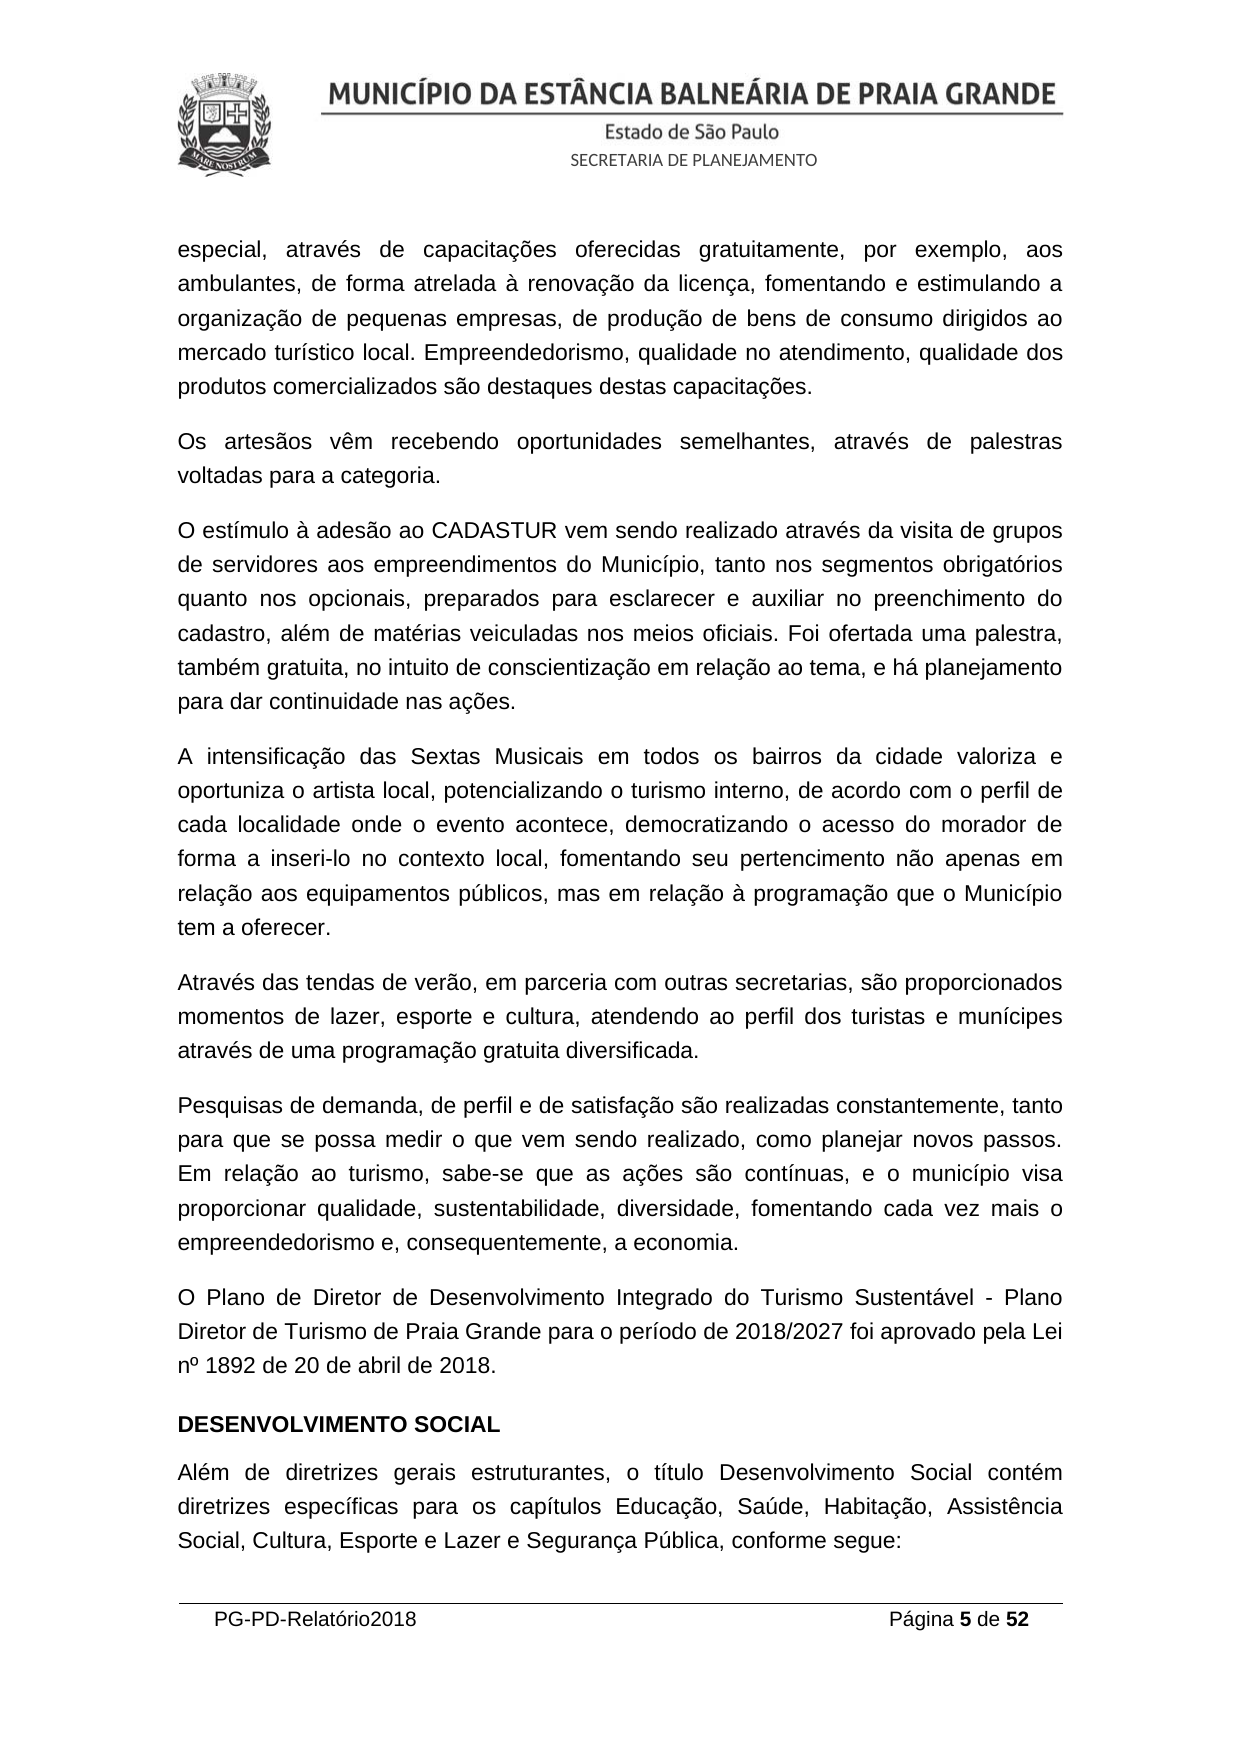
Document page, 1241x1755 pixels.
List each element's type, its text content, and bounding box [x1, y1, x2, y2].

text Os artesãos vêm recebendo oportunidades semelhantes, através de palestras voltadas para a categoria. [177, 428, 1063, 488]
text Através das tendas de verão, em parceria com outras secretarias, são proporcionados momentos de lazer, esporte e cultura, atendendo ao perfil dos turistas e munícipes através de uma programação gratuita diversificada. [177, 969, 1063, 1063]
text Além de diretrizes gerais estruturantes, o título Desenvolvimento Social contém diretrizes específicas para os capítulos Educação, Saúde, Habitação, Assistência Social, Cultura, Esporte e Lazer e Segurança Pública, conforme segue: [177, 1458, 1063, 1553]
text Pesquisas de demanda, de perfil e de satisfação são realizadas constantemente, tanto para que se possa medir o que vem sendo realizado, como planejar novos passos. Em relação ao turismo, sabe-se que as ações são contínuas, e o município visa proporcionar qualidade, sustentabilidade, diversidade, fomentando cada vez mais o empreendedorismo e, consequentemente, a economia. [177, 1092, 1063, 1255]
text especial, através de capacitações oferecidas gratuitamente, por exemplo, aos ambulantes, de forma atrelada à renovação da licença, fomentando e estimulando a organização de pequenas empresas, de produção de bens de consumo dirigidos ao mercado turístico local. Empreendedorismo, qualidade no atendimento, qualidade dos produtos comercializados são destaques destas capacitações. [177, 236, 1063, 399]
text O estímulo à adesão ao CADASTUR vem sendo realizado através da visita de grupos de servidores aos empreendimentos do Município, tanto nos segmentos obrigatórios quanto nos opcionais, preparados para esclarecer e auxiliar no preenchimento do cadastro, além de matérias veiculadas nos meios oficiais. Foi ofertada uma palestra, também gratuita, no intuito de conscientização em relação ao tema, e há planejamento para dar continuidade nas ações. [177, 517, 1063, 714]
subtitle DESENVOLVIMENTO SOCIAL [177, 1411, 1063, 1438]
text A intensificação das Sextas Musicais em todos os bairros da cidade valoriza e oportuniza o artista local, potencializando o turismo interno, de acordo com o perfil de cada localidade onde o evento acontece, democratizando o acesso do morador de forma a inseri-lo no contexto local, fomentando seu pertencimento não apenas em relação aos equipamentos públicos, mas em relação à programação que o Município tem a oferecer. [177, 743, 1063, 940]
text O Plano de Diretor de Desenvolvimento Integrado do Turismo Sustentável - Plano Diretor de Turismo de Praia Grande para o período de 2018/2027 foi aprovado pela Lei nº 1892 de 20 de abril de 2018. [177, 1284, 1063, 1378]
